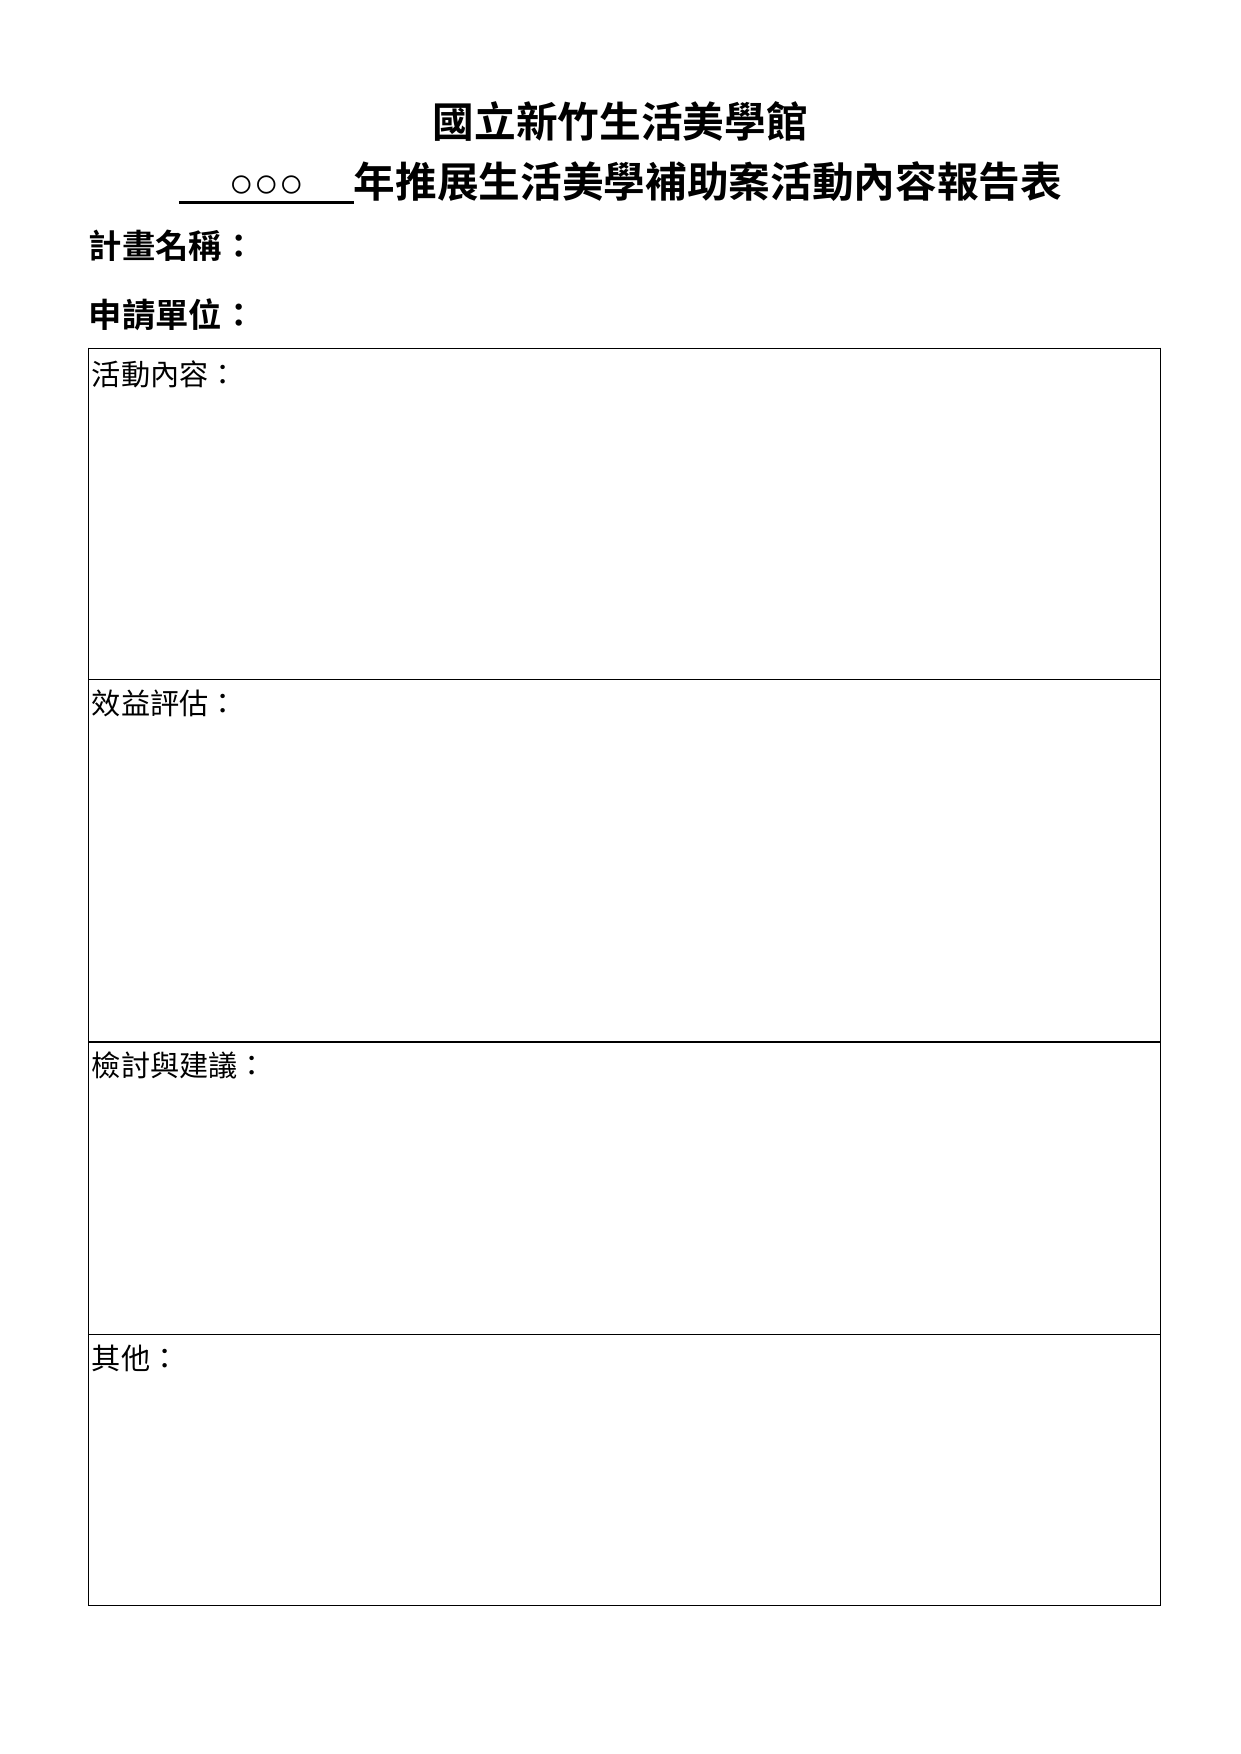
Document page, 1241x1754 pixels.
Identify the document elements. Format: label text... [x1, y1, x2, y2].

table_header 活動內容： [89, 349, 1160, 679]
table_cell 檢討與建議： [89, 1043, 1160, 1334]
text 申請單位： [89, 289, 1152, 337]
text 計畫名稱： [89, 220, 1152, 268]
table_cell 其他： [89, 1335, 1160, 1605]
table_cell 效益評估： [89, 680, 1160, 1041]
text 國立新竹生活美學館 [89, 89, 1152, 149]
text ○○○ 年推展生活美學補助案活動內容報告表 [89, 149, 1152, 209]
